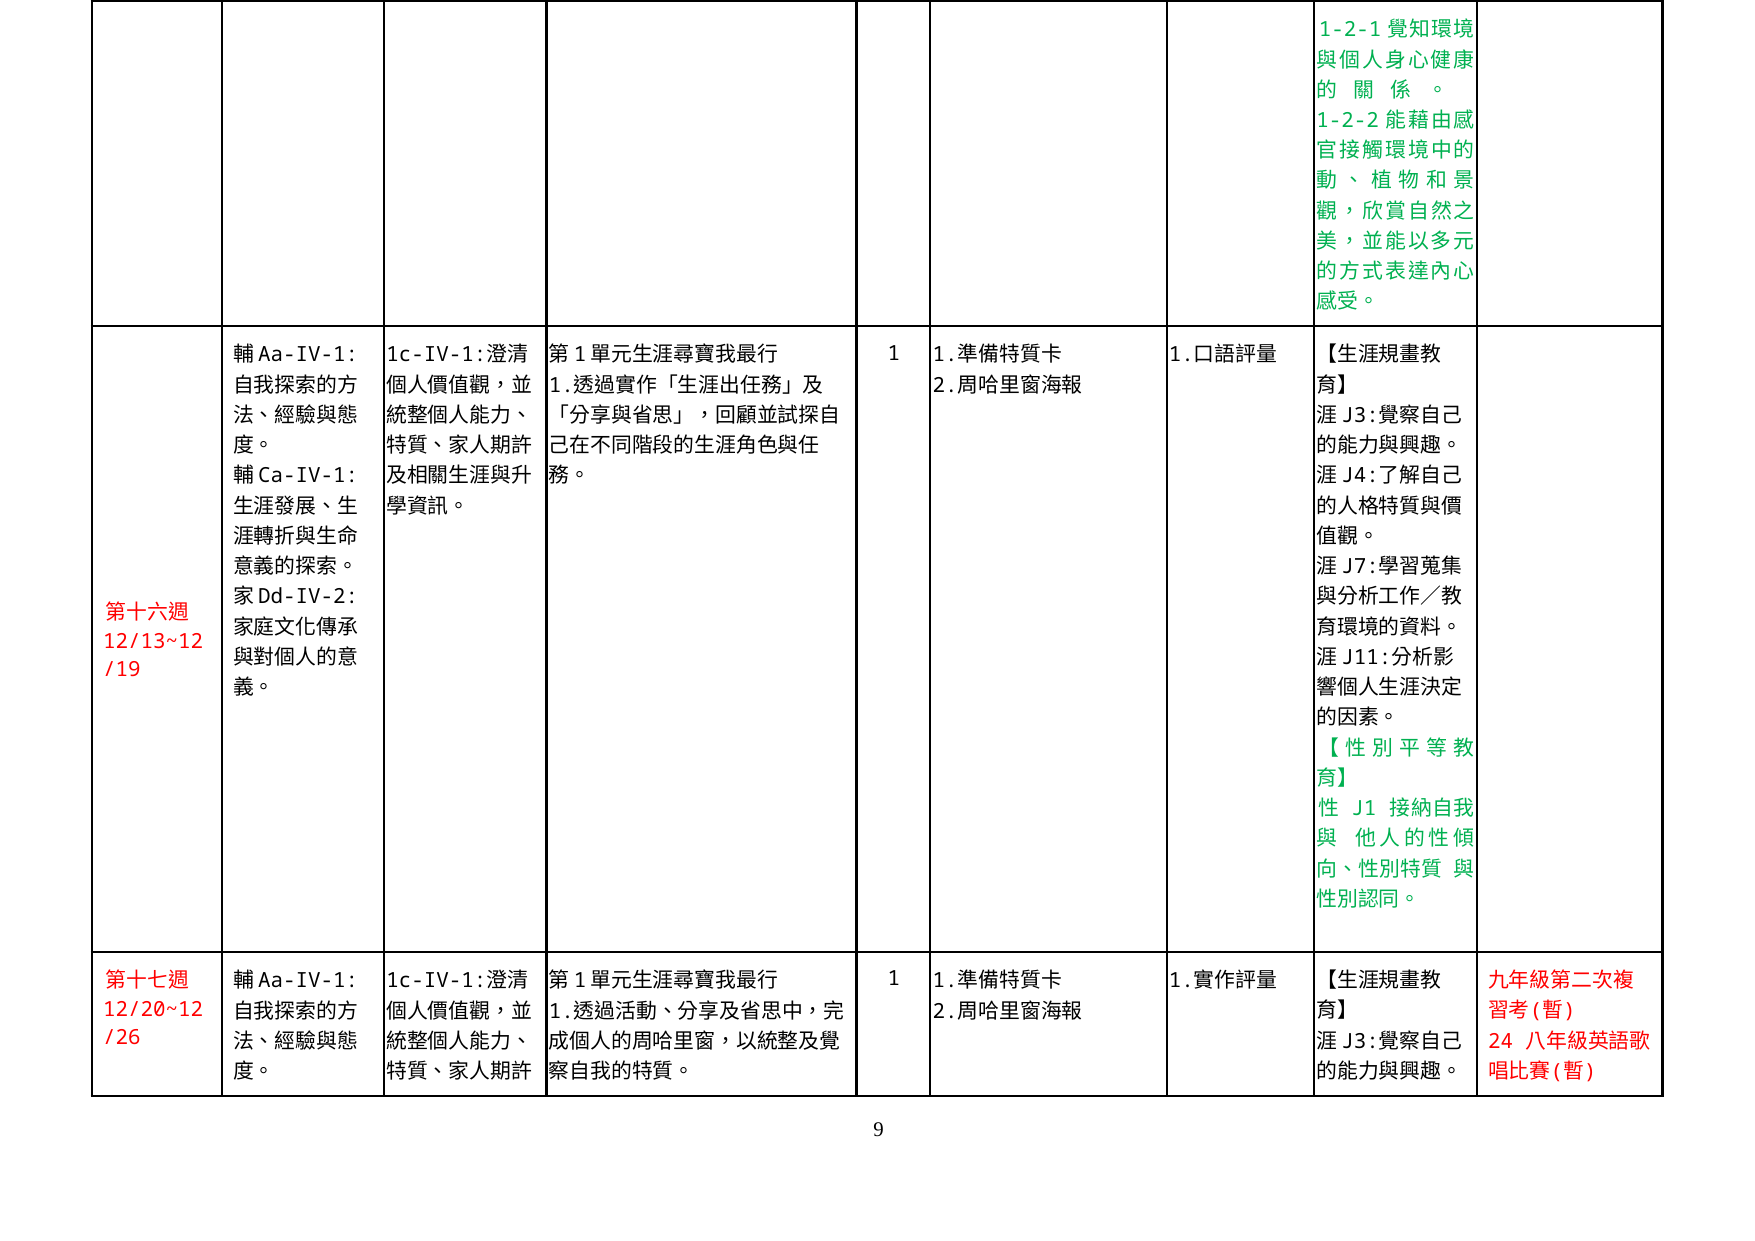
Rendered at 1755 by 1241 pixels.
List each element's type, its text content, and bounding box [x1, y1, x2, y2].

table_cell [548, 2, 855, 325]
table_cell 第1單元生涯尋寶我最行 1.透過活動、分享及省思中，完成個人的周哈里窗，以統整及覺察自我的特質。 [548, 953, 855, 1095]
table_cell [385, 2, 545, 325]
table_cell 1c-IV-1:澄清個人價值觀，並統整個人能力、特質、家人期許及相關生涯與升學資訊。 [385, 327, 545, 951]
table_cell 輔Aa-IV-1:自我探索的方法、經驗與態度。 [223, 953, 383, 1095]
table_cell 1 [858, 953, 929, 1095]
table_cell 1c-IV-1:澄清個人價值觀，並統整個人能力、特質、家人期許 [385, 953, 545, 1095]
table_cell 第十六週 12/13~12/19 [93, 327, 221, 951]
table_cell [1478, 2, 1661, 325]
table_cell 1.實作評量 [1168, 953, 1313, 1095]
table_cell [223, 2, 383, 325]
table_cell [858, 2, 929, 325]
table_cell 1.準備特質卡 2.周哈里窗海報 [931, 953, 1166, 1095]
table_cell 九年級第二次複習考(暫) 24 八年級英語歌唱比賽(暫) [1478, 953, 1661, 1095]
table_cell [1168, 2, 1313, 325]
table_cell 1 [858, 327, 929, 951]
table_cell 第1單元生涯尋寶我最行 1.透過實作「生涯出任務」及「分享與省思」，回顧並試探自己在不同階段的生涯角色與任務。 [548, 327, 855, 951]
table_cell 第十七週 12/20~12/26 [93, 953, 221, 1095]
table_cell [93, 2, 221, 325]
table_cell [1478, 327, 1661, 951]
table_cell [931, 2, 1166, 325]
table_cell 輔Aa-IV-1:自我探索的方法、經驗與態度。 輔Ca-IV-1:生涯發展、生涯轉折與生命意義的探索。 家Dd-IV-2:家庭文化傳承與對個人的意義。 [223, 327, 383, 951]
table_cell 1.口語評量 [1168, 327, 1313, 951]
table_cell 1-2-1覺知環境與個人身心健康的關係。 1-2-2能藉由感官接觸環境中的動、植物和景觀，欣賞自然之美，並能以多元的方式表達內心感受。 [1315, 2, 1476, 325]
table_cell 1.準備特質卡 2.周哈里窗海報 [931, 327, 1166, 951]
table_cell 【生涯規畫教育】 涯J3:覺察自己的能力與興趣。 [1315, 953, 1476, 1095]
table_cell 【生涯規畫教育】 涯J3:覺察自己的能力與興趣。 涯J4:了解自己的人格特質與價值觀。 涯J7:學習蒐集與分析工作／教育環境的資料。 涯J11:分析影響個人生涯決定的因素。 【性別平等教育】 性 J1 接納自我與 他人的性傾 向、性別特質 與性別認同。 [1315, 327, 1476, 951]
